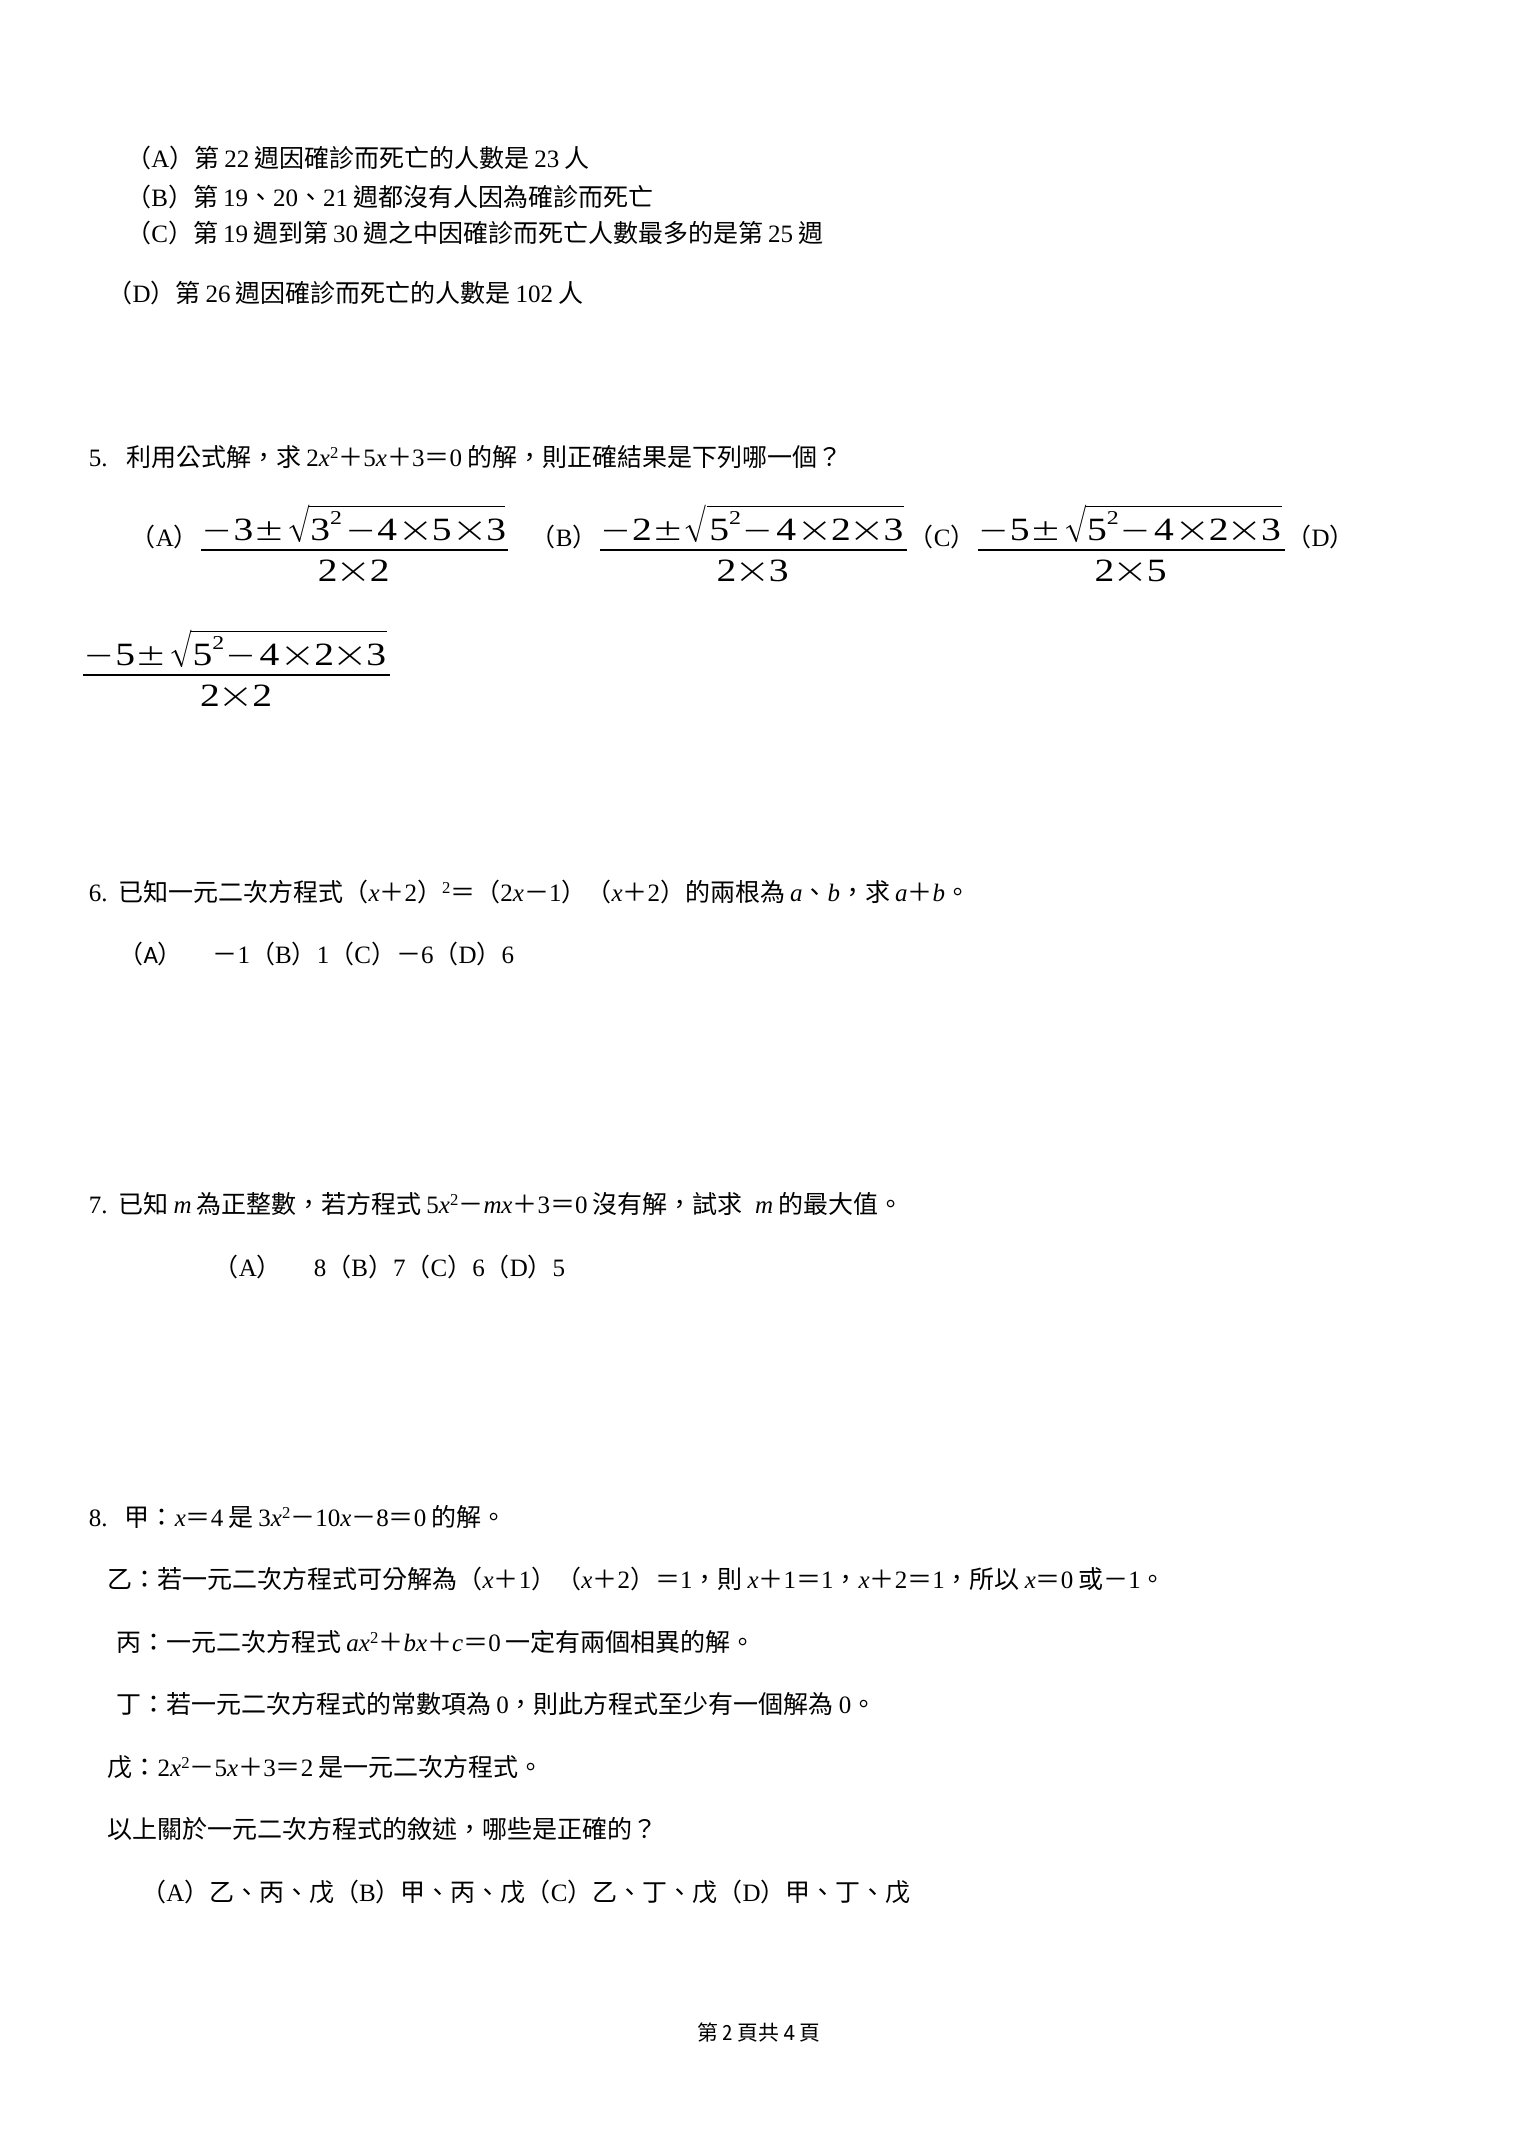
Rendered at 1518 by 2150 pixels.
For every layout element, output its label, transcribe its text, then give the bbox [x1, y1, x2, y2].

text （A）乙、丙、戊（B）甲、丙、戊（C）乙、丁、戊（D）甲、丁、戊 [141, 1849, 1429, 1911]
list 已知一元二次方程式（x＋2）2＝（2x－1）（x＋2）的兩根為a、b，求a＋b。 [89, 849, 1429, 911]
list 已知m為正整數，若方程式5x2－mx＋3＝0沒有解，試求 m的最大值。 [89, 1161, 1429, 1224]
list －1（B）1（C）－6（D）6 [118, 911, 1429, 974]
text （A） （B）（C）（D） [81, 474, 1429, 724]
text 丙：一元二次方程式ax2＋bx＋c＝0一定有兩個相異的解。 [104, 1599, 1429, 1661]
text （D）第26週因確診而死亡的人數是102人 [89, 250, 1429, 312]
list 利用公式解，求2x2＋5x＋3＝0的解，則正確結果是下列哪一個？ [89, 437, 1429, 474]
text 丁：若一元二次方程式的常數項為0，則此方程式至少有一個解為0。 [104, 1661, 1346, 1724]
text （C）第19週到第30週之中因確診而死亡人數最多的是第25週 [126, 214, 1429, 250]
list 甲：x＝4是3x2－10x－8＝0的解。 [89, 1474, 1429, 1536]
text 戊：2x2－5x＋3＝2是一元二次方程式。 [89, 1724, 1429, 1786]
text 以上關於一元二次方程式的敘述，哪些是正確的？ [89, 1786, 1429, 1849]
text （A）第22週因確診而死亡的人數是23人 [126, 115, 1429, 177]
text 乙：若一元二次方程式可分解為（x＋1）（x＋2）＝1，則x＋1＝1，x＋2＝1，所以x＝0或－1。 [89, 1536, 1429, 1599]
list 8（B）7（C）6（D）5 [214, 1224, 1429, 1286]
text （B）第19、20、21週都沒有人因為確診而死亡 [126, 177, 1429, 214]
